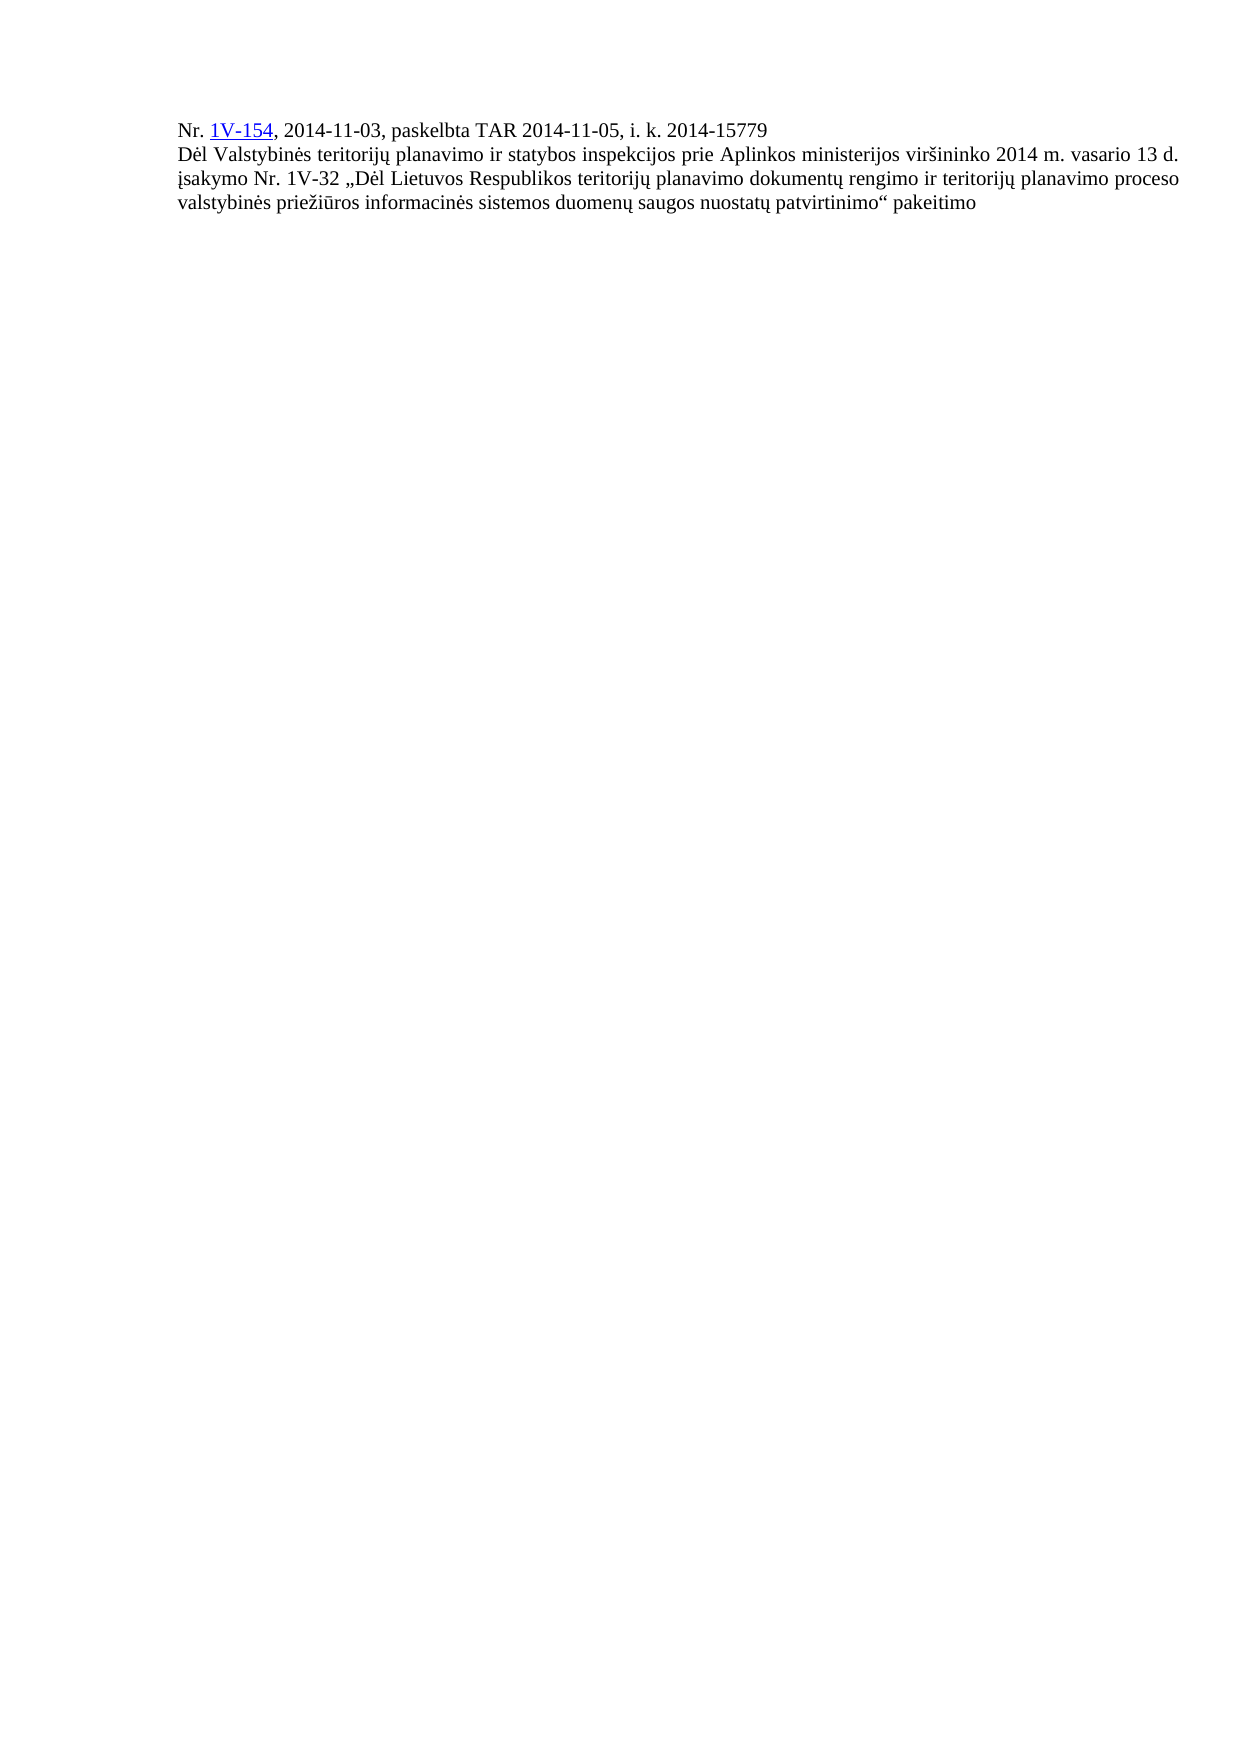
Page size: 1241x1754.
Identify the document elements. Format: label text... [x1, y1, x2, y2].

text Nr. 1V-154, 2014-11-03, paskelbta TAR 2014-11-05, i. k. 2014-15779 [177, 118, 1181, 142]
text Dėl Valstybinės teritorijų planavimo ir statybos inspekcijos prie Aplinkos ministerijos viršininko 2014 m. vasario 13 d. įsakymo Nr. 1V-32 „Dėl Lietuvos Respublikos teritorijų planavimo dokumentų rengimo ir teritorijų planavimo proceso valstybinės priežiūros informacinės sistemos duomenų saugos nuostatų patvirtinimo“ pakeitimo [177, 142, 1181, 214]
